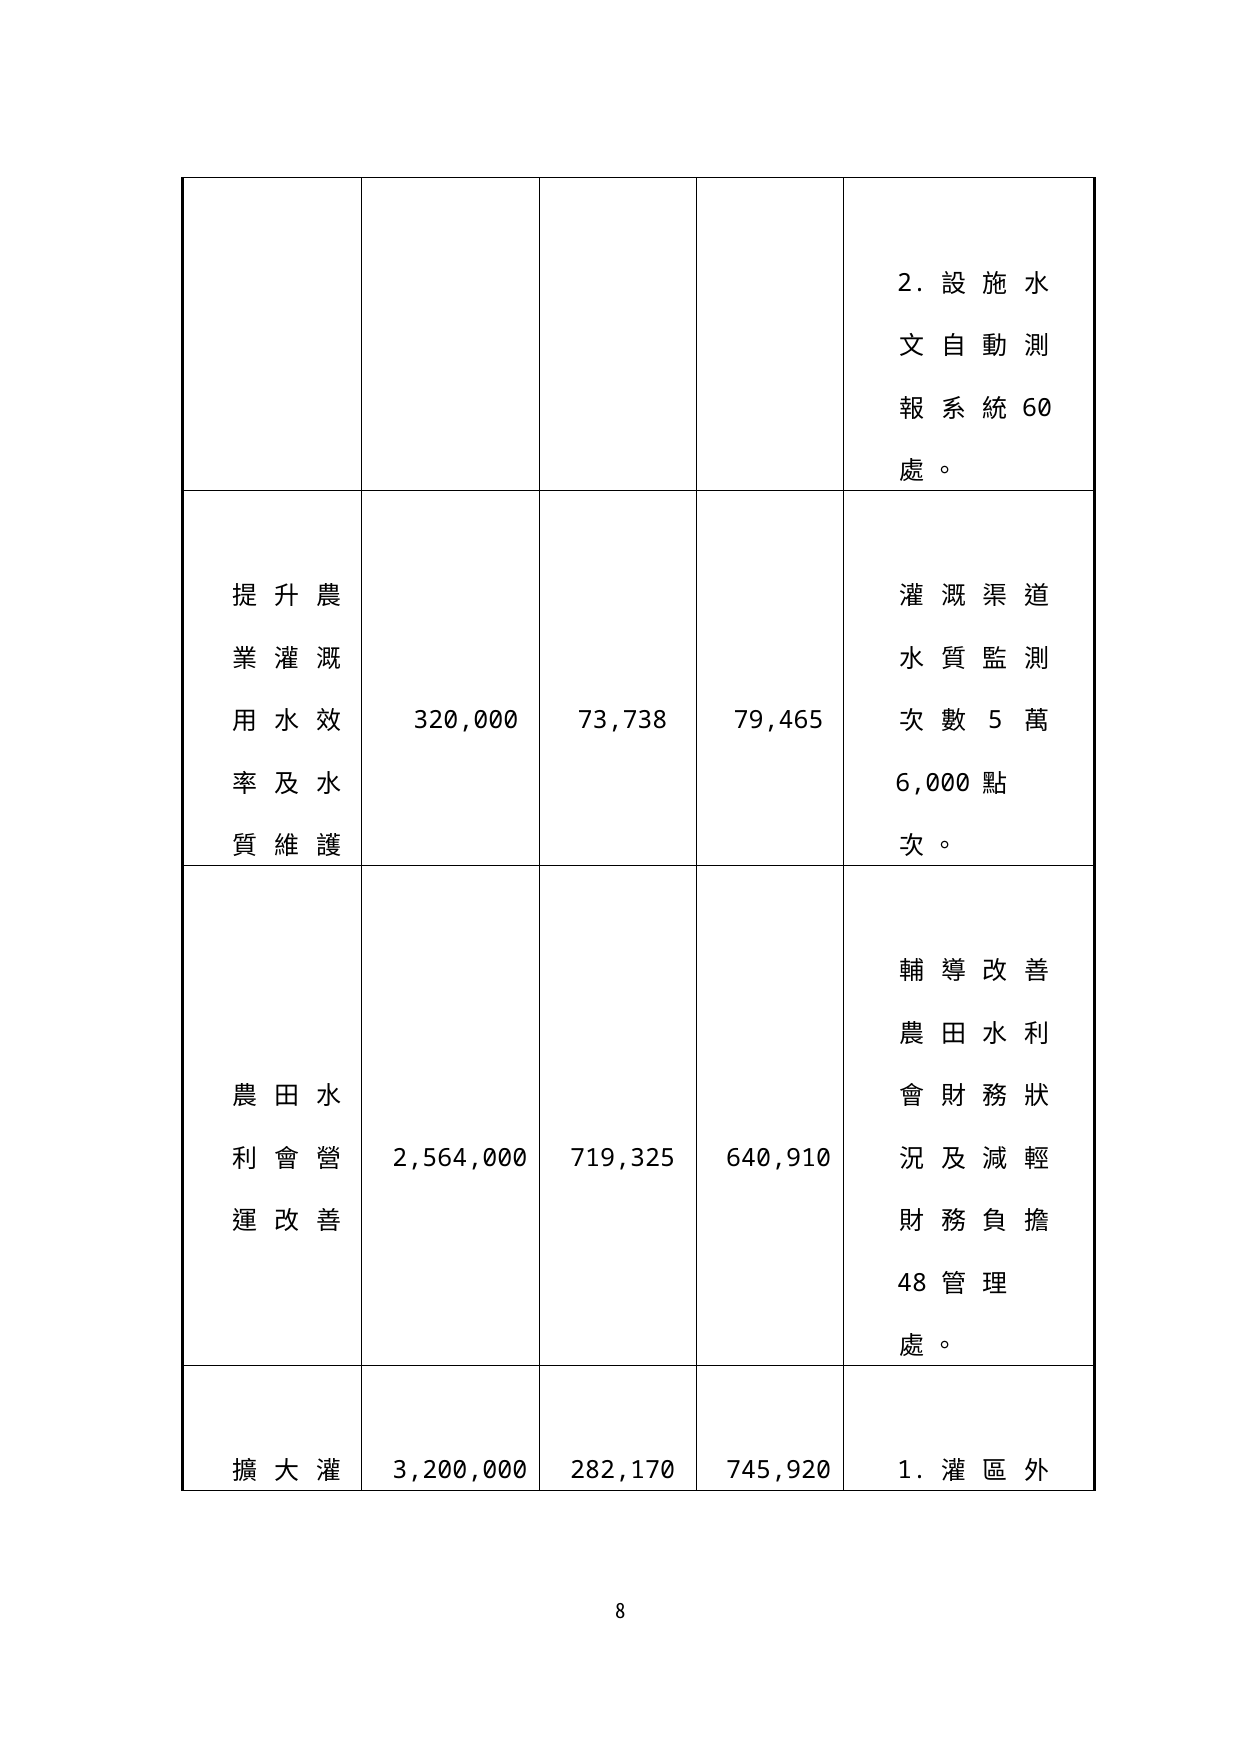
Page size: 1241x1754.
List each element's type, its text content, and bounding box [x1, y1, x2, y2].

table_cell 282,170 [540, 1366, 696, 1490]
table_cell 擴大灌 [184, 1366, 361, 1490]
table_cell 320,000 [362, 491, 539, 865]
table_cell 2.設施水文自動測報系統60處。 [844, 178, 1093, 490]
table_cell 2,564,000 [362, 866, 539, 1365]
table_cell [362, 178, 539, 490]
table_cell 1.灌區外 [844, 1366, 1093, 1490]
table_cell [184, 178, 361, 490]
table_cell 73,738 [540, 491, 696, 865]
table_cell 79,465 [697, 491, 843, 865]
table_cell 提升農業灌溉用水效率及水質維護 [184, 491, 361, 865]
table_cell 灌溉渠道水質監測次數5萬6,000點次。 [844, 491, 1093, 865]
table_cell 719,325 [540, 866, 696, 1365]
table_cell 輔導改善農田水利會財務狀況及減輕財務負擔48管理處。 [844, 866, 1093, 1365]
table_cell 640,910 [697, 866, 843, 1365]
table_cell 3,200,000 [362, 1366, 539, 1490]
table_cell [697, 178, 843, 490]
table_cell 農田水利會營運改善 [184, 866, 361, 1365]
table_cell [540, 178, 696, 490]
table_cell 745,920 [697, 1366, 843, 1490]
